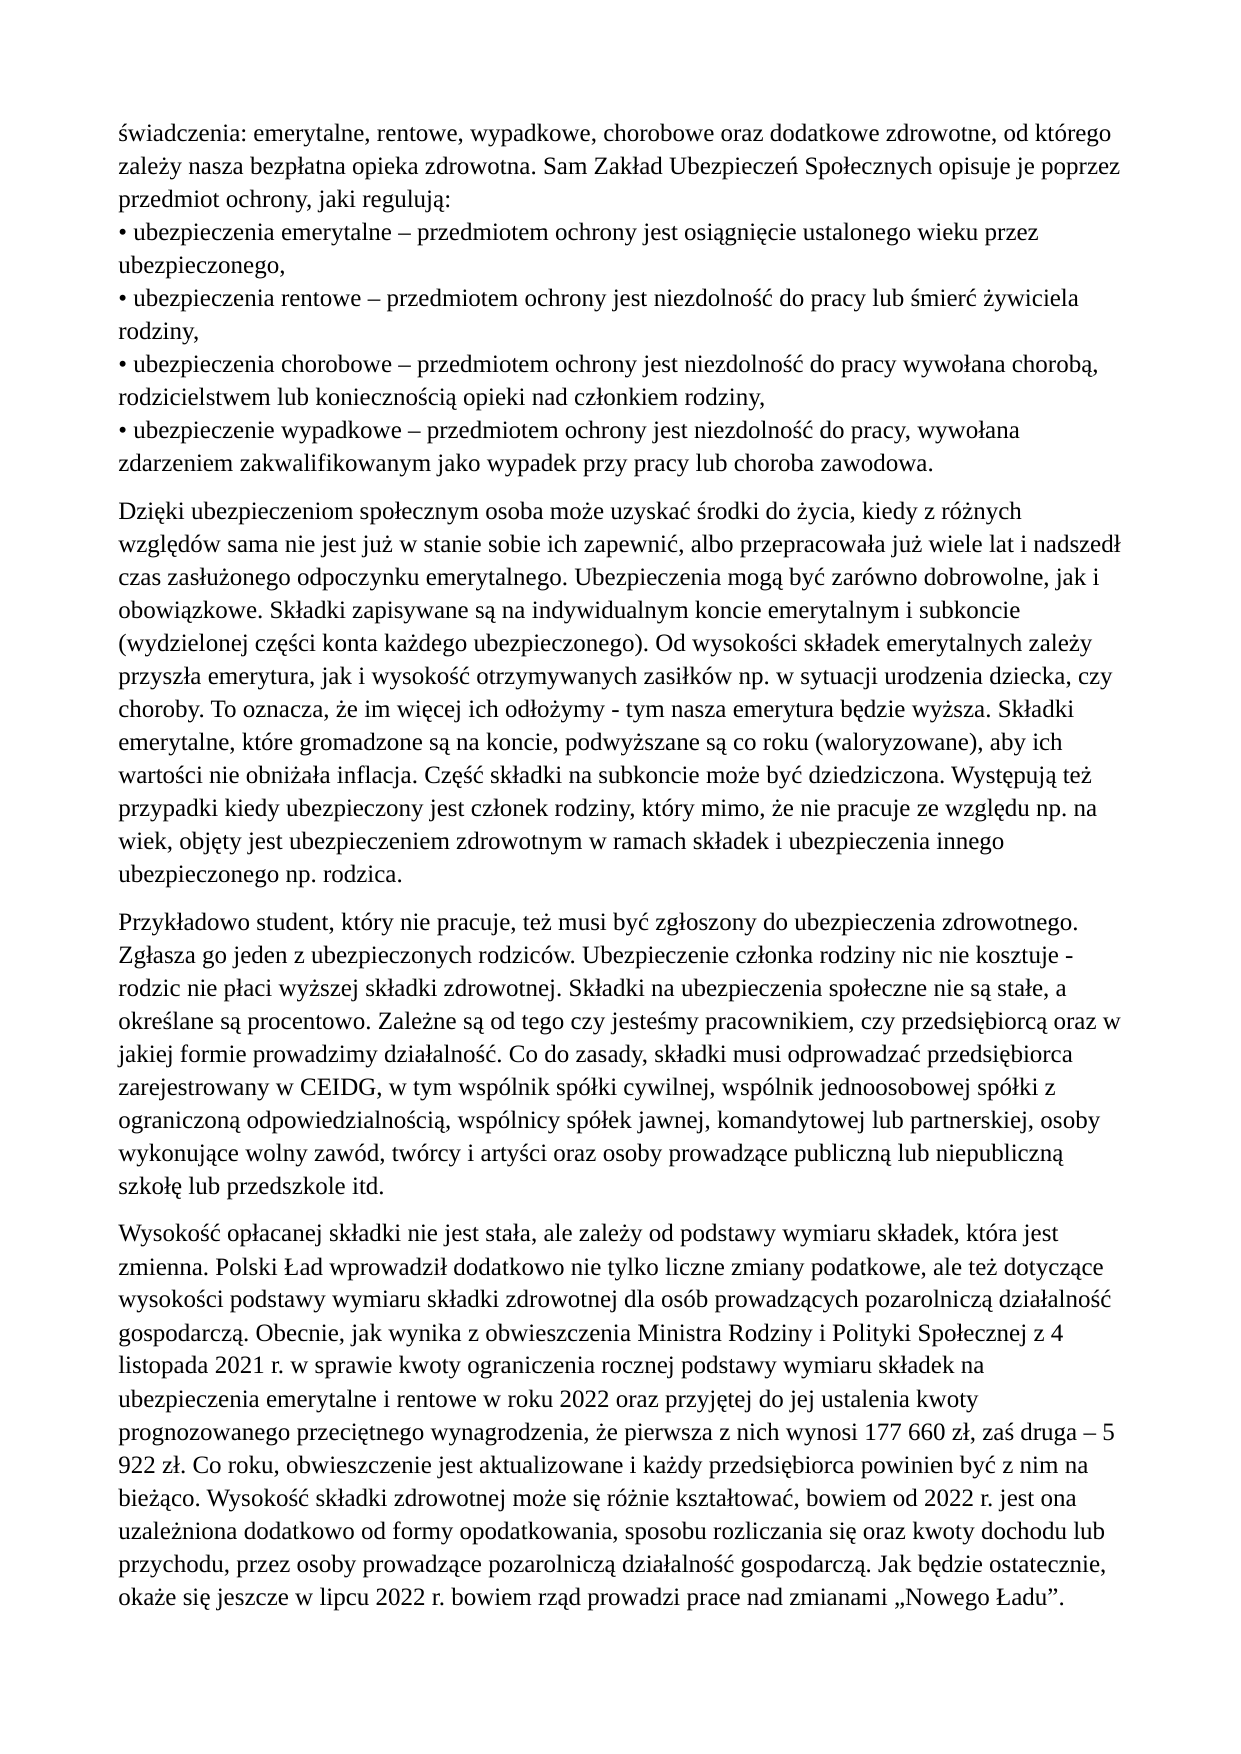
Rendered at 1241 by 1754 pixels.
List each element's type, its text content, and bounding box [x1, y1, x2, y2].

text Wysokość opłacanej składki nie jest stała, ale zależy od podstawy wymiaru składek, która jest zmienna. Polski Ład wprowadził dodatkowo nie tylko liczne zmiany podatkowe, ale też dotyczące wysokości podstawy wymiaru składki zdrowotnej dla osób prowadzących pozarolniczą działalność gospodarczą. Obecnie, jak wynika z obwieszczenia Ministra Rodziny i Polityki Społecznej z 4 listopada 2021 r. w sprawie kwoty ograniczenia rocznej podstawy wymiaru składek na ubezpieczenia emerytalne i rentowe w roku 2022 oraz przyjętej do jej ustalenia kwoty prognozowanego przeciętnego wynagrodzenia, że pierwsza z nich wynosi 177 660 zł, zaś druga – 5 922 zł. Co roku, obwieszczenie jest aktualizowane i każdy przedsiębiorca powinien być z nim na bieżąco. Wysokość składki zdrowotnej może się różnie kształtować, bowiem od 2022 r. jest ona uzależniona dodatkowo od formy opodatkowania, sposobu rozliczania się oraz kwoty dochodu lub przychodu, przez osoby prowadzące pozarolniczą działalność gospodarczą. Jak będzie ostatecznie, okaże się jeszcze w lipcu 2022 r. bowiem rząd prowadzi prace nad zmianami „Nowego Ładu”. [118, 1218, 1122, 1611]
text Przykładowo student, który nie pracuje, też musi być zgłoszony do ubezpieczenia zdrowotnego. Zgłasza go jeden z ubezpieczonych rodziców. Ubezpieczenie członka rodziny nic nie kosztuje - rodzic nie płaci wyższej składki zdrowotnej. Składki na ubezpieczenia społeczne nie są stałe, a określane są procentowo. Zależne są od tego czy jesteśmy pracownikiem, czy przedsiębiorcą oraz w jakiej formie prowadzimy działalność. Co do zasady, składki musi odprowadzać przedsiębiorca zarejestrowany w CEIDG, w tym wspólnik spółki cywilnej, wspólnik jednoosobowej spółki z ograniczoną odpowiedzialnością, wspólnicy spółek jawnej, komandytowej lub partnerskiej, osoby wykonujące wolny zawód, twórcy i artyści oraz osoby prowadzące publiczną lub niepubliczną szkołę lub przedszkole itd. [118, 907, 1122, 1200]
text Dzięki ubezpieczeniom społecznym osoba może uzyskać środki do życia, kiedy z różnych względów sama nie jest już w stanie sobie ich zapewnić, albo przepracowała już wiele lat i nadszedł czas zasłużonego odpoczynku emerytalnego. Ubezpieczenia mogą być zarówno dobrowolne, jak i obowiązkowe. Składki zapisywane są na indywidualnym koncie emerytalnym i subkoncie (wydzielonej części konta każdego ubezpieczonego). Od wysokości składek emerytalnych zależy przyszła emerytura, jak i wysokość otrzymywanych zasiłków np. w sytuacji urodzenia dziecka, czy choroby. To oznacza, że im więcej ich odłożymy - tym nasza emerytura będzie wyższa. Składki emerytalne, które gromadzone są na koncie, podwyższane są co roku (waloryzowane), aby ich wartości nie obniżała inflacja. Część składki na subkoncie może być dziedziczona. Występują też przypadki kiedy ubezpieczony jest członek rodziny, który mimo, że nie pracuje ze względu np. na wiek, objęty jest ubezpieczeniem zdrowotnym w ramach składek i ubezpieczenia innego ubezpieczonego np. rodzica. [118, 496, 1122, 888]
text świadczenia: emerytalne, rentowe, wypadkowe, chorobowe oraz dodatkowe zdrowotne, od którego zależy nasza bezpłatna opieka zdrowotna. Sam Zakład Ubezpieczeń Społecznych opisuje je poprzez przedmiot ochrony, jaki regulują: • ubezpieczenia emerytalne – przedmiotem ochrony jest osiągnięcie ustalonego wieku przez ubezpieczonego, • ubezpieczenia rentowe – przedmiotem ochrony jest niezdolność do pracy lub śmierć żywiciela rodziny, • ubezpieczenia chorobowe – przedmiotem ochrony jest niezdolność do pracy wywołana chorobą, rodzicielstwem lub koniecznością opieki nad członkiem rodziny, • ubezpieczenie wypadkowe – przedmiotem ochrony jest niezdolność do pracy, wywołana zdarzeniem zakwalifikowanym jako wypadek przy pracy lub choroba zawodowa. [118, 118, 1122, 477]
